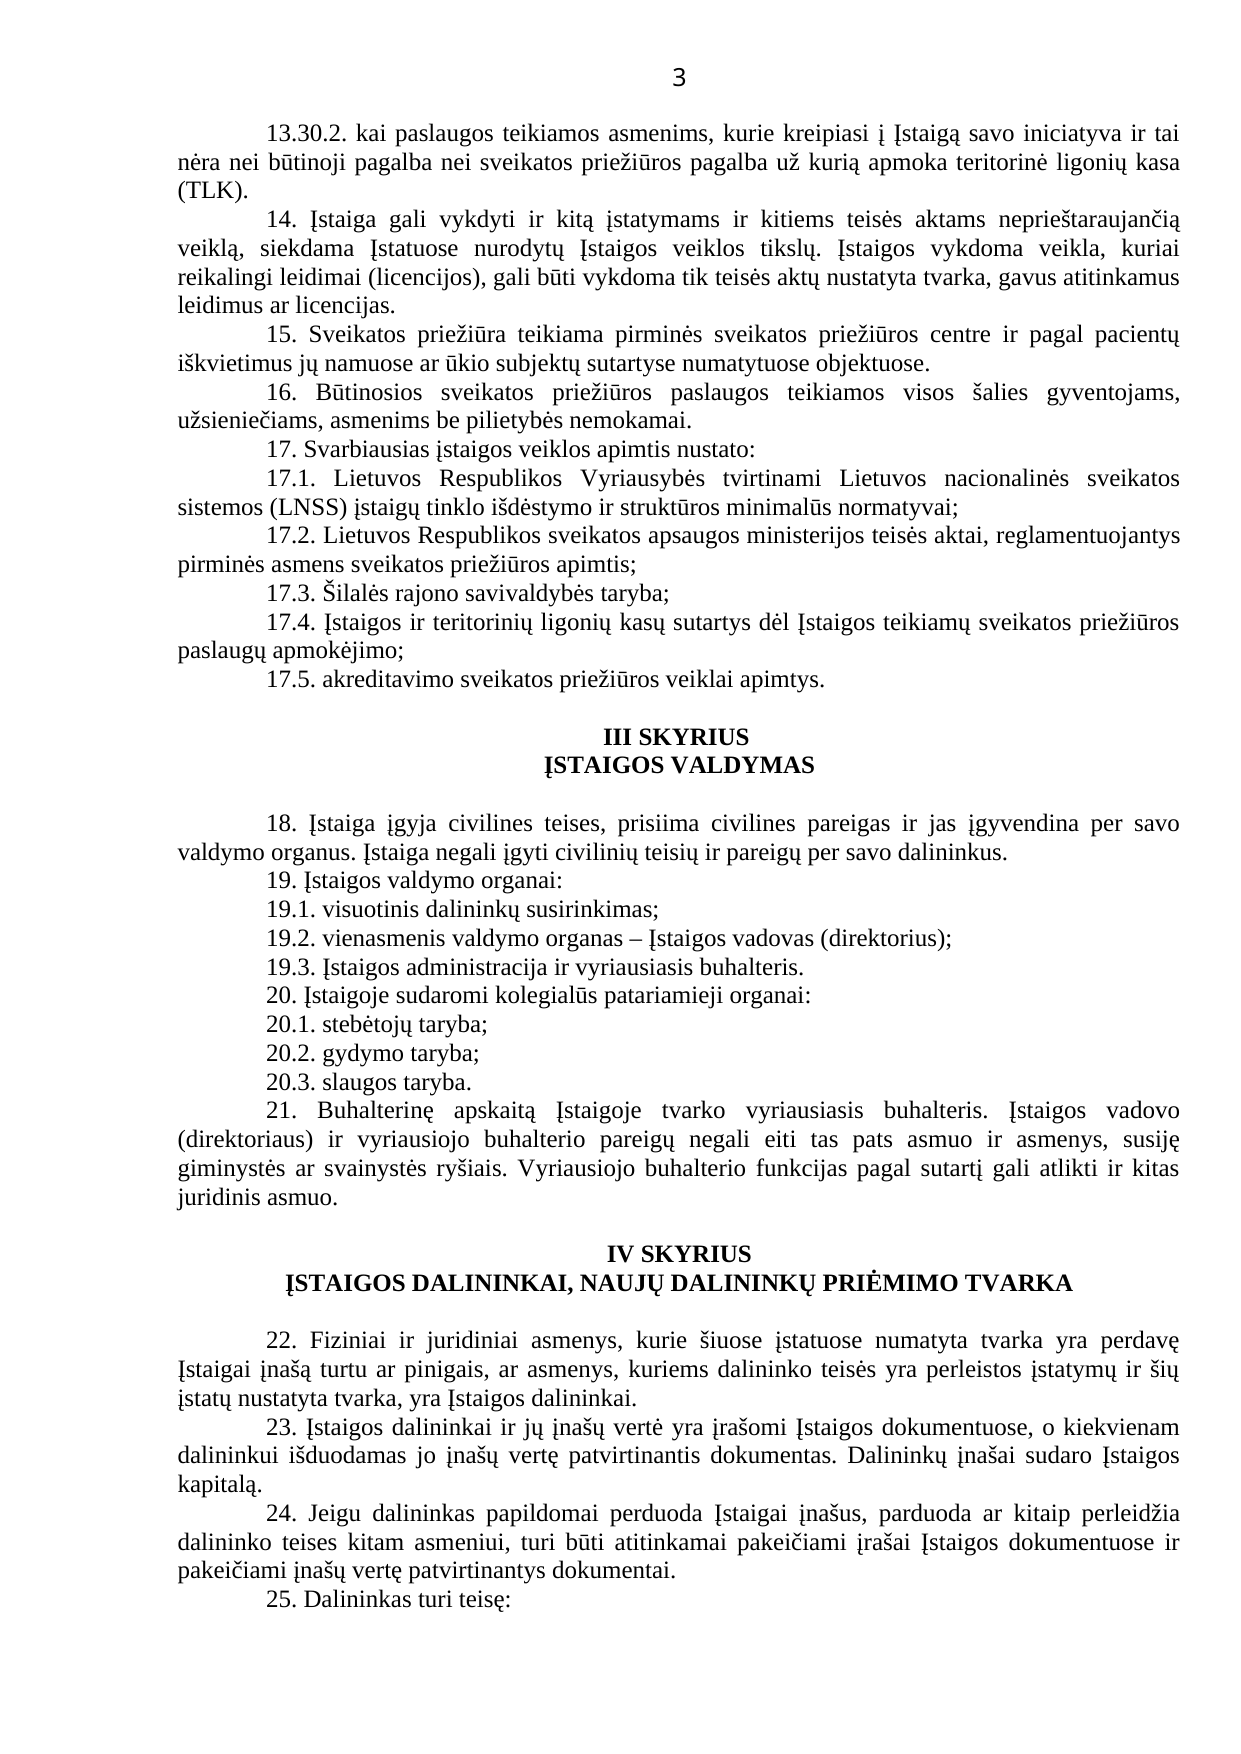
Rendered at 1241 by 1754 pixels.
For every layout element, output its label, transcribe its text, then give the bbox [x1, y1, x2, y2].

text 13.30.2. kai paslaugos teikiamos asmenims, kurie kreipiasi į Įstaigą savo iniciatyva ir tai nėra nei būtinoji pagalba nei sveikatos priežiūros pagalba už kurią apmoka teritorinė ligonių kasa (TLK). [177, 118, 1181, 204]
text IV SKYRIUS [177, 1239, 1181, 1268]
text 14. Įstaiga gali vykdyti ir kitą įstatymams ir kitiems teisės aktams neprieštaraujančią veiklą, siekdama Įstatuose nurodytų Įstaigos veiklos tikslų. Įstaigos vykdoma veikla, kuriai reikalingi leidimai (licencijos), gali būti vykdoma tik teisės aktų nustatyta tvarka, gavus atitinkamus leidimus ar licencijas. [177, 204, 1181, 319]
text 17.4. Įstaigos ir teritorinių ligonių kasų sutartys dėl Įstaigos teikiamų sveikatos priežiūros paslaugų apmokėjimo; [177, 607, 1181, 664]
text ĮSTAIGOS VALDYMAS [177, 751, 1181, 779]
text ĮSTAIGOS DALININKAI, NAUJŲ DALININKŲ PRIĖMIMO TVARKA [177, 1268, 1181, 1297]
text 19. Įstaigos valdymo organai: [177, 866, 1181, 894]
text 19.1. visuotinis dalininkų susirinkimas; [177, 894, 1181, 923]
text 16. Būtinosios sveikatos priežiūros paslaugos teikiamos visos šalies gyventojams, užsieniečiams, asmenims be pilietybės nemokamai. [177, 377, 1181, 434]
text 17.2. Lietuvos Respublikos sveikatos apsaugos ministerijos teisės aktai, reglamentuojantys pirminės asmens sveikatos priežiūros apimtis; [177, 521, 1181, 578]
text 24. Jeigu dalininkas papildomai perduoda Įstaigai įnašus, parduoda ar kitaip perleidžia dalininko teises kitam asmeniui, turi būti atitinkamai pakeičiami įrašai Įstaigos dokumentuose ir pakeičiami įnašų vertę patvirtinantys dokumentai. [177, 1498, 1181, 1584]
text III SKYRIUS [177, 722, 1181, 751]
text 25. Dalininkas turi teisę: [177, 1584, 1181, 1613]
text 20.2. gydymo taryba; [177, 1038, 1181, 1067]
text 17.3. Šilalės rajono savivaldybės taryba; [177, 578, 1181, 607]
text 17. Svarbiausias įstaigos veiklos apimtis nustato: [177, 434, 1181, 463]
text 19.2. vienasmenis valdymo organas – Įstaigos vadovas (direktorius); [177, 923, 1181, 952]
text 20. Įstaigoje sudaromi kolegialūs patariamieji organai: [177, 981, 1181, 1009]
text 22. Fiziniai ir juridiniai asmenys, kurie šiuose įstatuose numatyta tvarka yra perdavę Įstaigai įnašą turtu ar pinigais, ar asmenys, kuriems dalininko teisės yra perleistos įstatymų ir šių įstatų nustatyta tvarka, yra Įstaigos dalininkai. [177, 1326, 1181, 1412]
text 18. Įstaiga įgyja civilines teises, prisiima civilines pareigas ir jas įgyvendina per savo valdymo organus. Įstaiga negali įgyti civilinių teisių ir pareigų per savo dalininkus. [177, 808, 1181, 866]
text 15. Sveikatos priežiūra teikiama pirminės sveikatos priežiūros centre ir pagal pacientų iškvietimus jų namuose ar ūkio subjektų sutartyse numatytuose objektuose. [177, 319, 1181, 377]
text 20.1. stebėtojų taryba; [177, 1009, 1181, 1038]
text 23. Įstaigos dalininkai ir jų įnašų vertė yra įrašomi Įstaigos dokumentuose, o kiekvienam dalininkui išduodamas jo įnašų vertę patvirtinantis dokumentas. Dalininkų įnašai sudaro Įstaigos kapitalą. [177, 1412, 1181, 1498]
text 17.5. akreditavimo sveikatos priežiūros veiklai apimtys. [177, 664, 1181, 693]
text 21. Buhalterinę apskaitą Įstaigoje tvarko vyriausiasis buhalteris. Įstaigos vadovo (direktoriaus) ir vyriausiojo buhalterio pareigų negali eiti tas pats asmuo ir asmenys, susiję giminystės ar svainystės ryšiais. Vyriausiojo buhalterio funkcijas pagal sutartį gali atlikti ir kitas juridinis asmuo. [177, 1096, 1181, 1211]
text 17.1. Lietuvos Respublikos Vyriausybės tvirtinami Lietuvos nacionalinės sveikatos sistemos (LNSS) įstaigų tinklo išdėstymo ir struktūros minimalūs normatyvai; [177, 463, 1181, 521]
text 20.3. slaugos taryba. [177, 1067, 1181, 1096]
text 19.3. Įstaigos administracija ir vyriausiasis buhalteris. [177, 952, 1181, 981]
